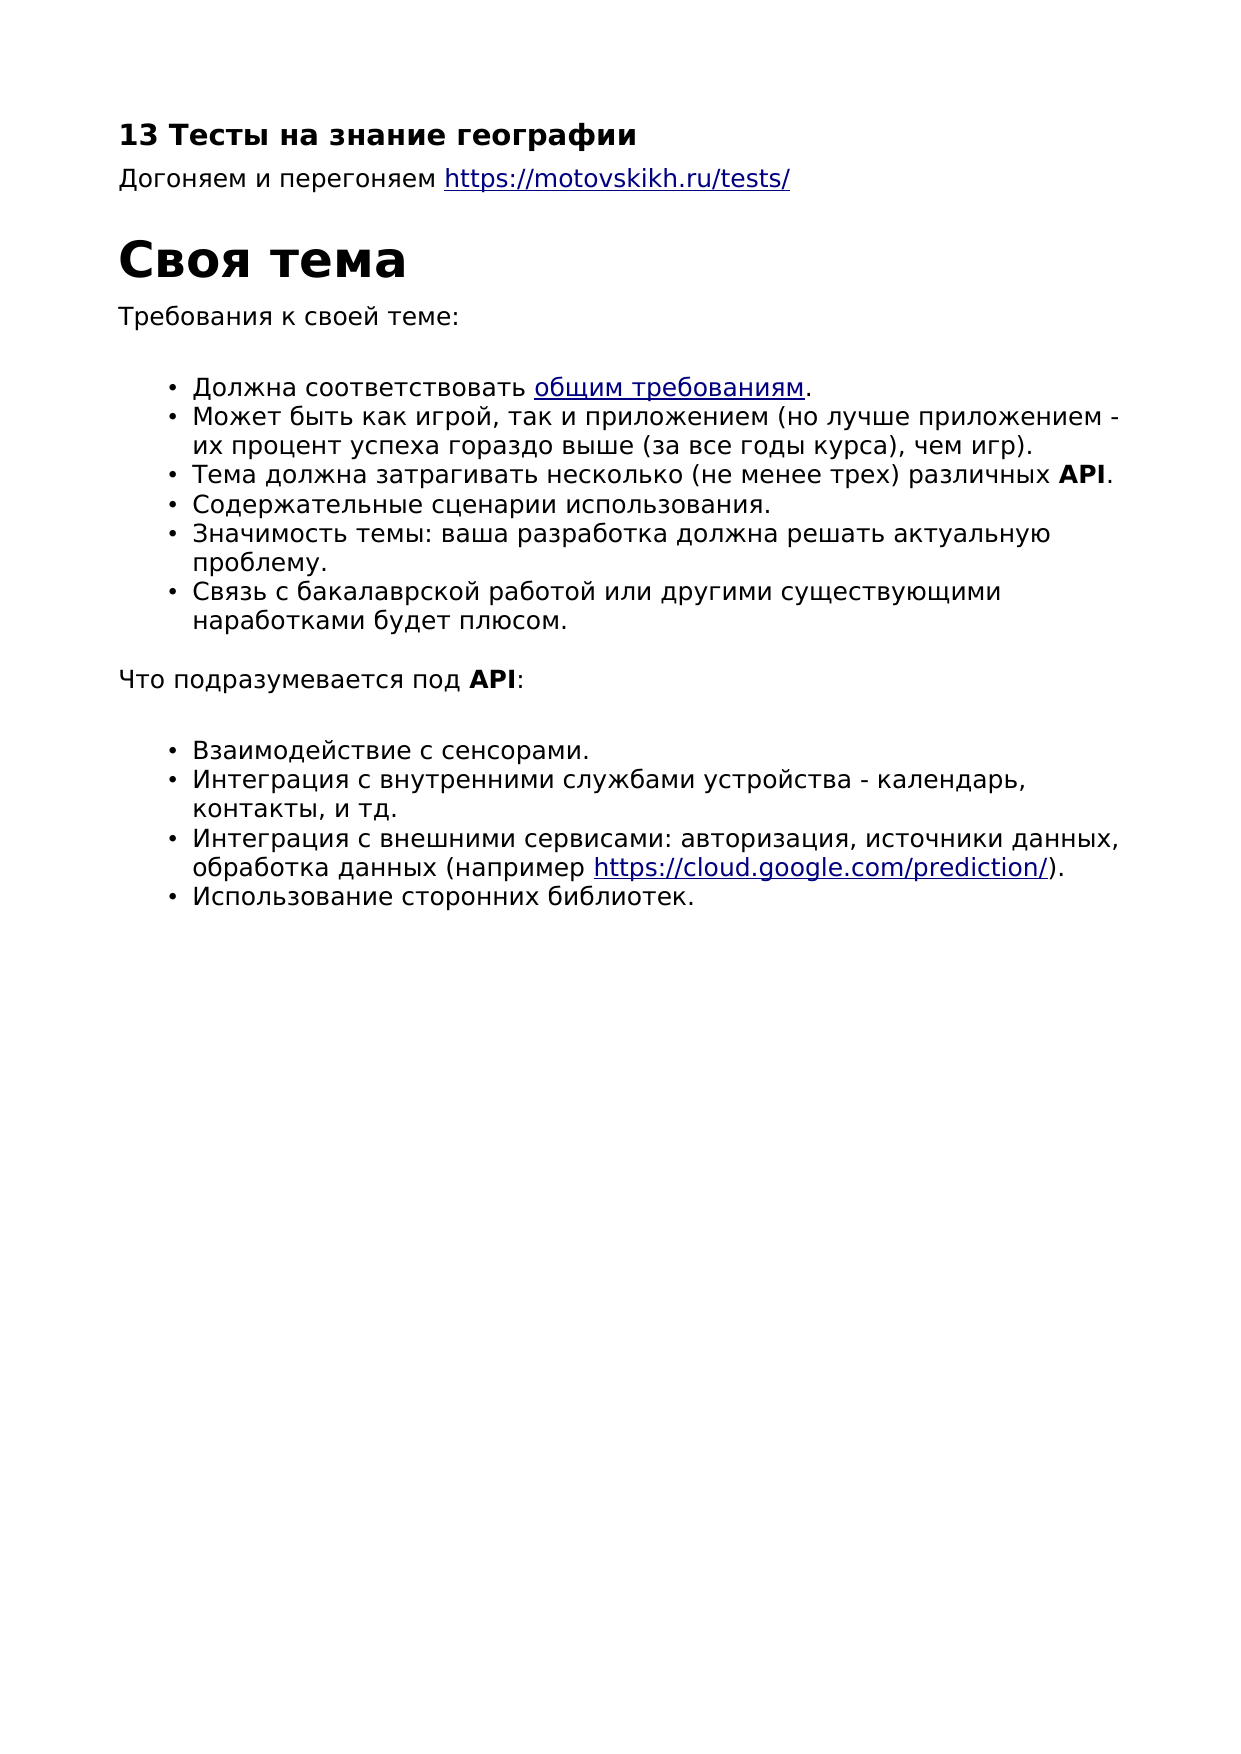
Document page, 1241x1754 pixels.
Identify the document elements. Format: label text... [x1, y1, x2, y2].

subtitle 13 Тесты на знание географии [118, 118, 1122, 152]
list Взаимодействие с сенсорами. [177, 736, 1122, 765]
list Значимость темы: ваша разработка должна решать актуальную проблему. [177, 519, 1122, 577]
list Связь с бакалаврской работой или другими существующими наработками будет плюсом. [177, 577, 1122, 636]
list Тема должна затрагивать несколько (не менее трех) различных API. [177, 461, 1122, 490]
list Содержательные сценарии использования. [177, 490, 1122, 519]
text Требования к своей теме: [118, 302, 1122, 331]
subtitle Своя тема [118, 231, 1122, 289]
list Может быть как игрой, так и приложением (но лучше приложением - их процент успеха гораздо выше (за все годы курса), чем игр). [177, 402, 1122, 461]
text Догоняем и перегоняем https://motovskikh.ru/tests/ [118, 164, 1122, 194]
list Интеграция с внешними сервисами: авторизация, источники данных, обработка данных (например https://cloud.google.com/prediction/). [177, 824, 1122, 882]
list Интеграция с внутренними службами устройства - календарь, контакты, и тд. [177, 765, 1122, 824]
text Что подразумевается под API: [118, 665, 1122, 694]
list Использование сторонних библиотек. [177, 882, 1122, 911]
list Должна соответствовать общим требованиям. [177, 373, 1122, 402]
